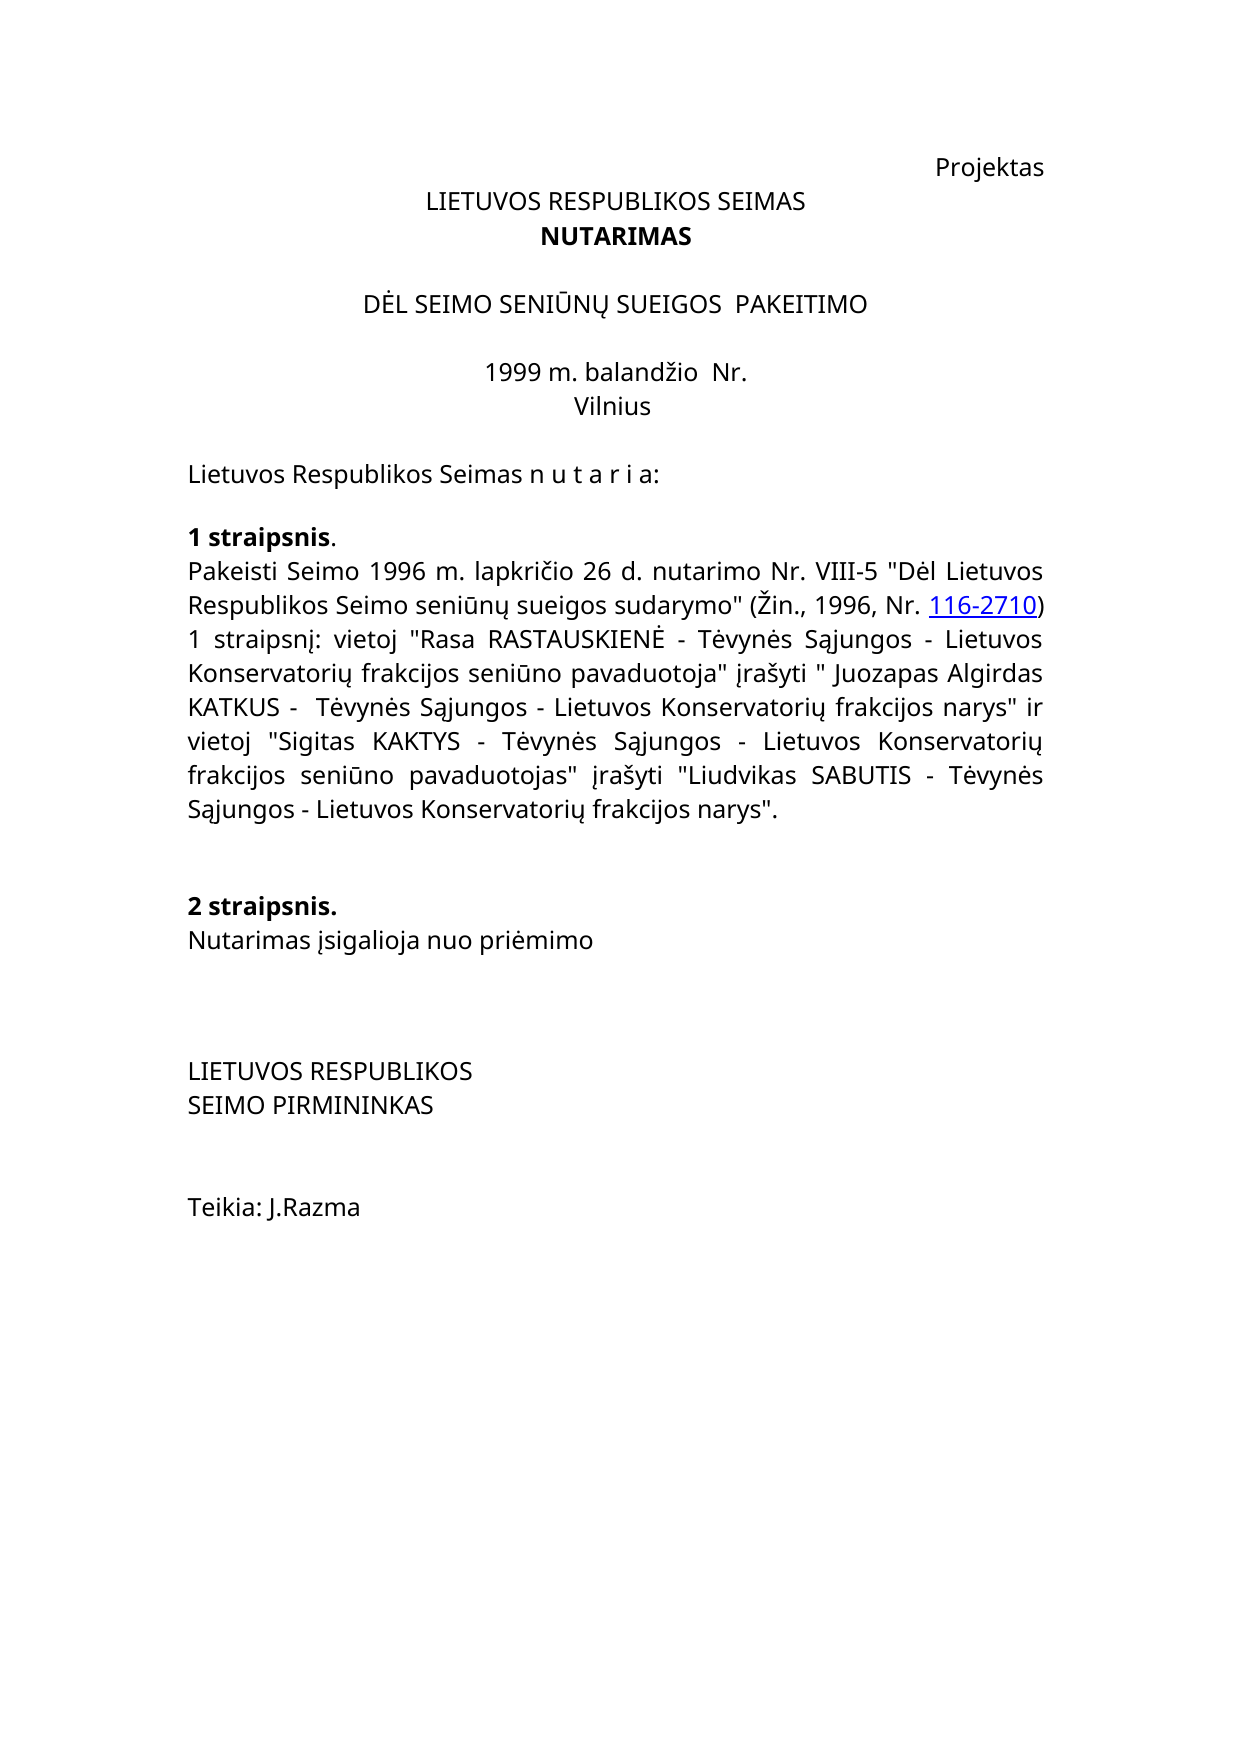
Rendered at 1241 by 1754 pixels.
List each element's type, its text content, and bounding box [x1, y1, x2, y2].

text Lietuvos Respublikos Seimas n u t a r i a: [187, 457, 1044, 491]
text DĖL SEIMO SENIŪNŲ SUEIGOS PAKEITIMO [187, 286, 1044, 320]
text Vilnius [187, 388, 1044, 422]
text Pakeisti Seimo 1996 m. lapkričio 26 d. nutarimo Nr. VIII-5 "Dėl Lietuvos Respublikos Seimo seniūnų sueigos sudarymo" (Žin., 1996, Nr. 116-2710) 1 straipsnį: vietoj "Rasa RASTAUSKIENĖ - Tėvynės Sąjungos - Lietuvos Konservatorių frakcijos seniūno pavaduotoja" įrašyti " Juozapas Algirdas KATKUS - Tėvynės Sąjungos - Lietuvos Konservatorių frakcijos narys" ir vietoj "Sigitas KAKTYS - Tėvynės Sąjungos - Lietuvos Konservatorių frakcijos seniūno pavaduotojas" įrašyti "Liudvikas SABUTIS - Tėvynės Sąjungos - Lietuvos Konservatorių frakcijos narys". [187, 553, 1044, 826]
text NUTARIMAS [187, 218, 1044, 252]
text LIETUVOS RESPUBLIKOS SEIMAS [187, 184, 1044, 218]
text Projektas [187, 150, 1044, 184]
text 1 straipsnis. [187, 519, 1044, 553]
text Teikia: J.Razma [187, 1190, 1044, 1224]
text 1999 m. balandžio Nr. [187, 354, 1044, 388]
text Nutarimas įsigalioja nuo priėmimo [187, 923, 1044, 957]
text 2 straipsnis. [187, 889, 1044, 923]
text LIETUVOS RESPUBLIKOS [187, 1054, 1044, 1088]
text SEIMO PIRMININKAS [187, 1088, 1044, 1122]
